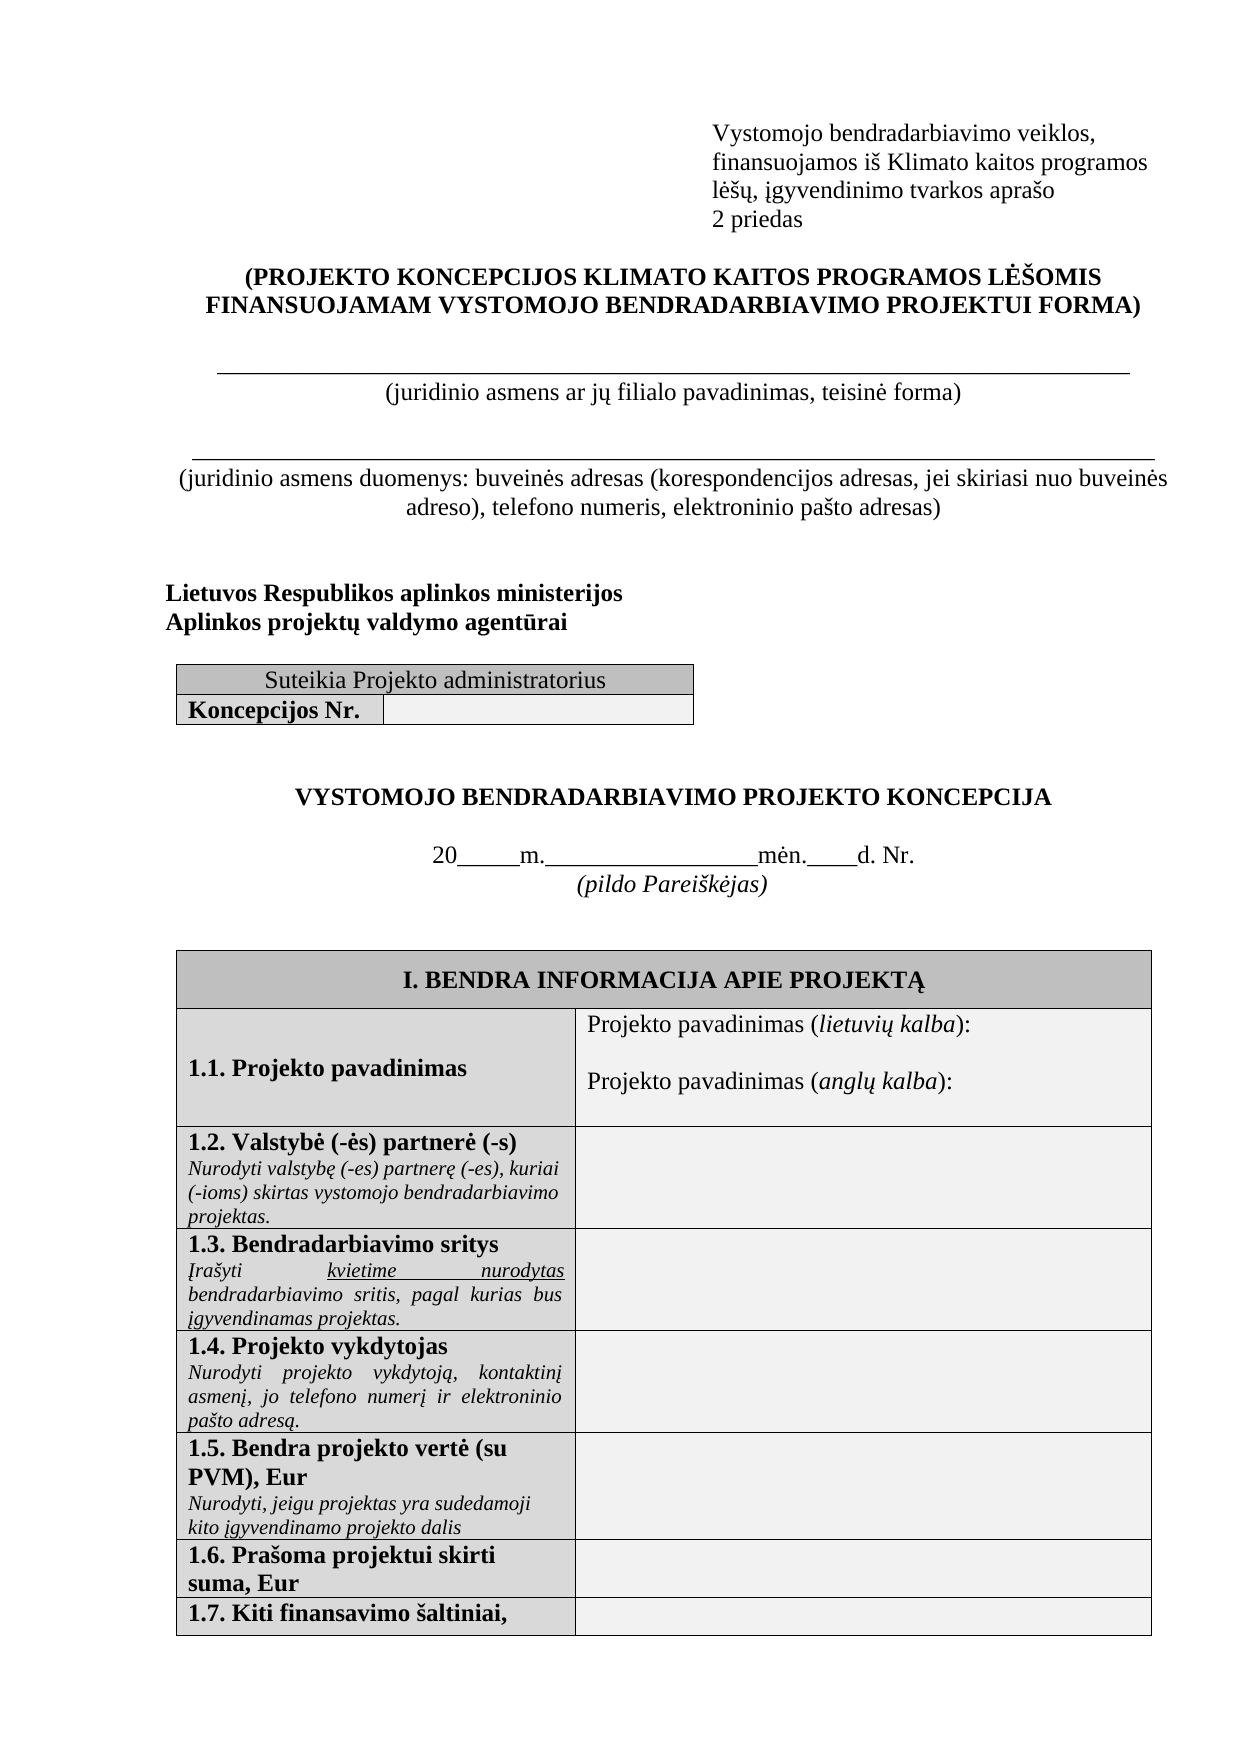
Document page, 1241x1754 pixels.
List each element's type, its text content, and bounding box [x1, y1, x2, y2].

table_cell 1.1. Projekto pavadinimas [177, 1009, 575, 1126]
table_cell 1.6. Prašoma projektui skirti suma, Eur [177, 1540, 575, 1597]
text Aplinkos projektų valdymo agentūrai [165, 607, 1181, 636]
table_cell Projekto pavadinimas (lietuvių kalba): Projekto pavadinimas (anglų kalba): [576, 1009, 1151, 1126]
text VYSTOMOJO BENDRADARBIAVIMO Projekto koncepcijA [165, 782, 1181, 811]
table_cell 1.4. Projekto vykdytojas Nurodyti projekto vykdytoją, kontaktinį asmenį, jo telefono numerį ir elektroninio pašto adresą. [177, 1331, 575, 1432]
text Vystomojo bendradarbiavimo veiklos, finansuojamos iš Klimato kaitos programos lėšų, įgyvendinimo tvarkos aprašo [712, 118, 1181, 204]
text _________________________________________________________________________ [165, 348, 1181, 377]
table_cell [576, 1540, 1151, 1597]
table_header I. BENDRA INFORMACIJA APIE PROJEKTĄ [177, 951, 1151, 1008]
table_cell 1.2. Valstybė (-ės) partnerė (-s) Nurodyti valstybę (-es) partnerę (-es), kuriai (-ioms) skirtas vystomojo bendradarbiavimo projektas. [177, 1127, 575, 1228]
text (PROJEKTO KONCEPCIJOS KLIMATO KAITOS PROGRAMOS LĖŠOMIS FINANSUOJAMAM VYSTOMOJO BENDRADARBIAVIMO PROJEKTUI FORMA) [165, 262, 1181, 319]
table_cell [576, 1331, 1151, 1432]
text 20_____m._________________mėn.____d. Nr. [165, 840, 1181, 869]
text (pildo Pareiškėjas) [165, 869, 1181, 897]
text Lietuvos Respublikos aplinkos ministerijos [165, 578, 1181, 607]
table_cell [576, 1127, 1151, 1228]
table_header Suteikia Projekto administratorius [177, 665, 693, 694]
text (juridinio asmens duomenys: buveinės adresas (korespondencijos adresas, jei skiriasi nuo buveinės adreso), telefono numeris, elektroninio pašto adresas) [165, 463, 1181, 521]
table_cell [576, 1433, 1151, 1539]
text _____________________________________________________________________________ [165, 434, 1181, 463]
table_cell [384, 695, 693, 724]
table_cell [576, 1598, 1151, 1635]
text 2 priedas [712, 204, 1181, 233]
table_cell Koncepcijos Nr. [177, 695, 383, 724]
table_cell 1.3. Bendradarbiavimo sritys Įrašyti kvietime nurodytas bendradarbiavimo sritis, pagal kurias bus įgyvendinamas projektas. [177, 1229, 575, 1330]
table_cell 1.7. Kiti finansavimo šaltiniai, [177, 1598, 575, 1635]
table_cell 1.5. Bendra projekto vertė (su PVM), Eur Nurodyti, jeigu projektas yra sudedamoji kito įgyvendinamo projekto dalis [177, 1433, 575, 1539]
table_cell [576, 1229, 1151, 1330]
text (juridinio asmens ar jų filialo pavadinimas, teisinė forma) [165, 377, 1181, 406]
